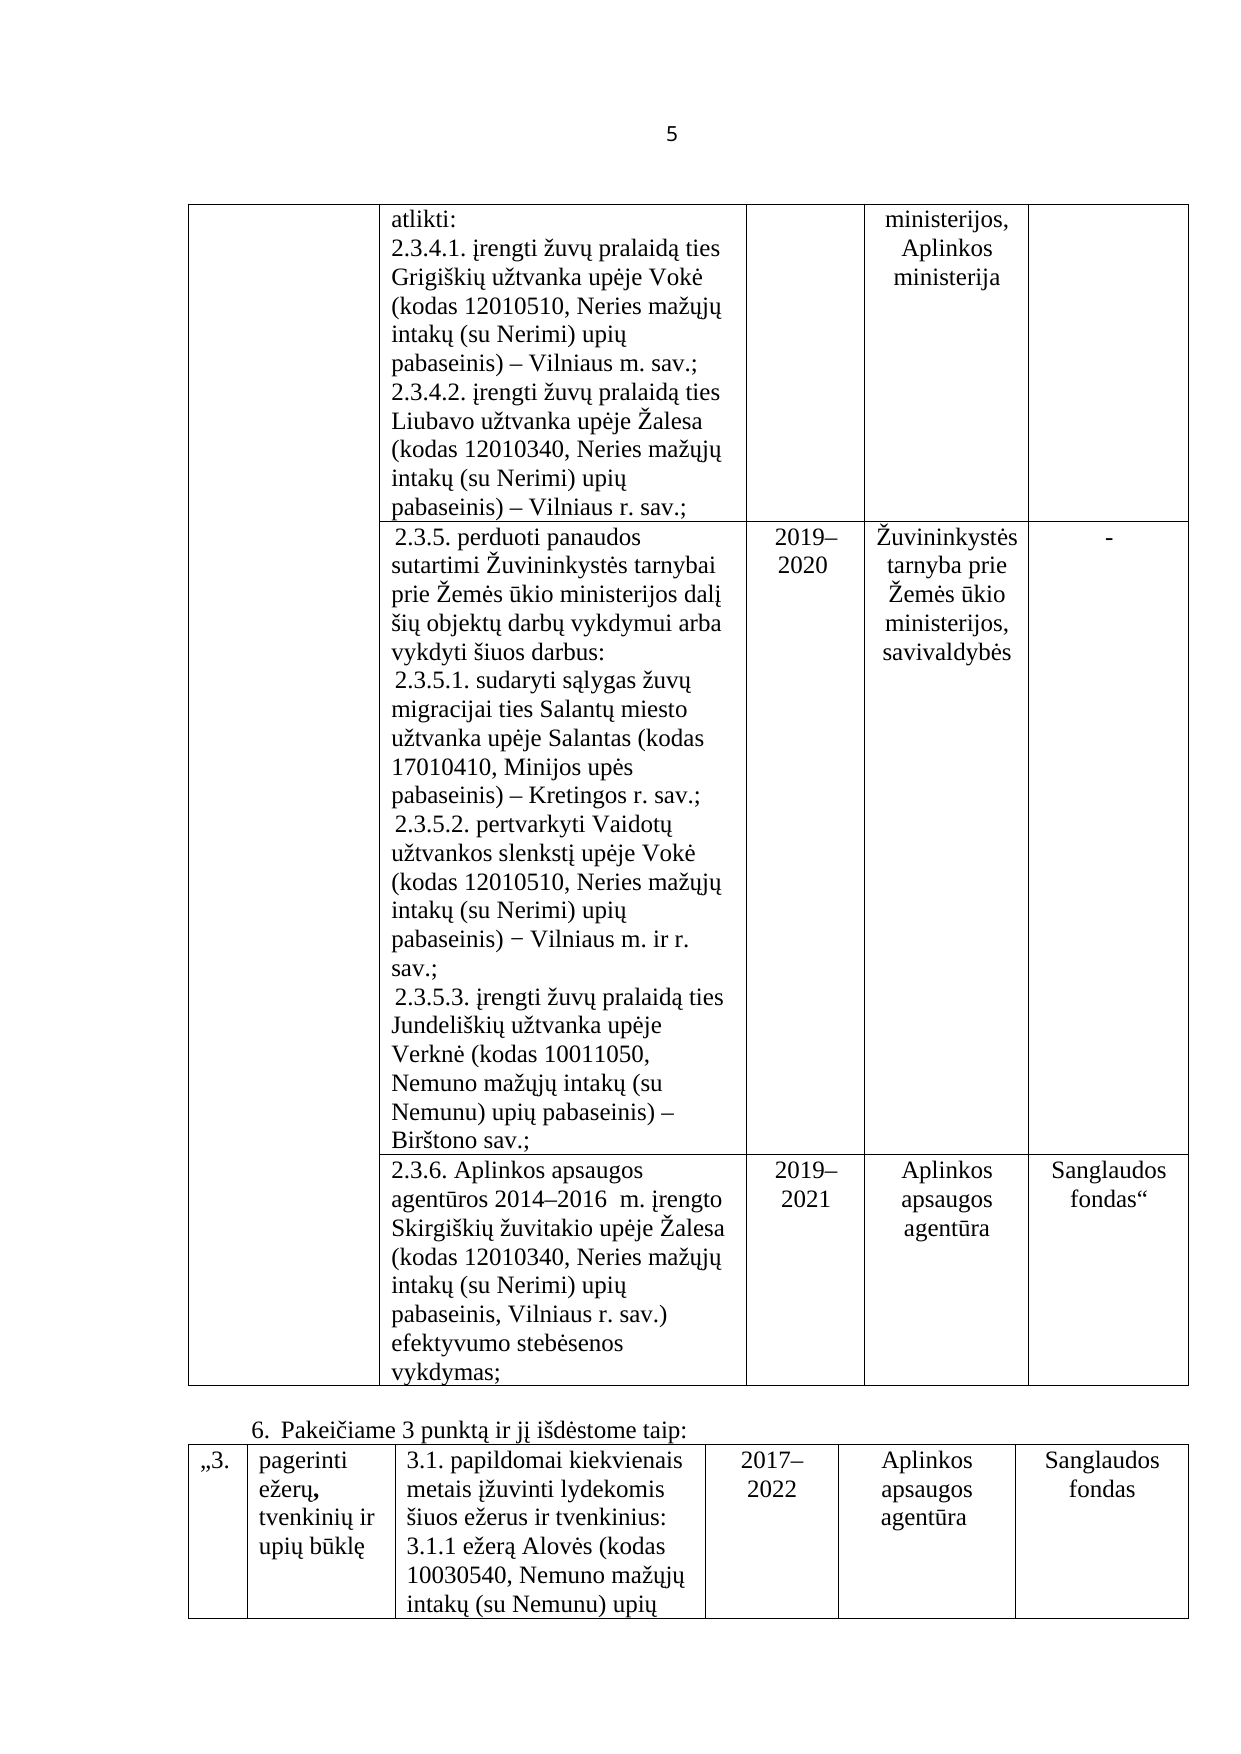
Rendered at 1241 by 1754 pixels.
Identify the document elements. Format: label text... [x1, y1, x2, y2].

table_header pagerinti ežerų, tvenkinių ir upių būklę [248, 1445, 395, 1617]
table_header [189, 205, 379, 1385]
table_cell Žuvininkystės tarnyba prie Žemės ūkio ministerijos, savivaldybės [865, 522, 1028, 1154]
table_cell atlikti: 2.3.4.1. įrengti žuvų pralaidą ties Grigiškių užtvanka upėje Vokė (kodas 12010510, Neries mažųjų intakų (su Nerimi) upių pabaseinis) – Vilniaus m. sav.; 2.3.4.2. įrengti žuvų pralaidą ties Liubavo užtvanka upėje Žalesa (kodas 12010340, Neries mažųjų intakų (su Nerimi) upių pabaseinis) – Vilniaus r. sav.; [380, 205, 746, 521]
table_header Aplinkos apsaugos agentūra [839, 1445, 1015, 1617]
table_cell ministerijos, Aplinkos ministerija [865, 205, 1028, 521]
text 6. Pakeičiame 3 punktą ir jį išdėstome taip: [251, 1415, 1166, 1444]
table_cell 2019–2021 [747, 1155, 864, 1385]
table_cell Sanglaudos fondas“ [1029, 1155, 1188, 1385]
table_header 2017–2022 [706, 1445, 838, 1617]
table_cell [1029, 205, 1188, 521]
table_cell [747, 205, 864, 521]
table_cell 2019–2020 [747, 522, 864, 1154]
table_cell 2.3.6. Aplinkos apsaugos agentūros 2014–2016 m. įrengto Skirgiškių žuvitakio upėje Žalesa (kodas 12010340, Neries mažųjų intakų (su Nerimi) upių pabaseinis, Vilniaus r. sav.) efektyvumo stebėsenos vykdymas; [380, 1155, 746, 1385]
table_header 3.1. papildomai kiekvienais metais įžuvinti lydekomis šiuos ežerus ir tvenkinius: 3.1.1 ežerą Alovės (kodas 10030540, Nemuno mažųjų intakų (su Nemunu) upių [396, 1445, 705, 1617]
table_header Sanglaudos fondas [1016, 1445, 1188, 1617]
table_cell Aplinkos apsaugos agentūra [865, 1155, 1028, 1385]
table_header „3. [189, 1445, 247, 1617]
table_cell 2.3.5. perduoti panaudos sutartimi Žuvininkystės tarnybai prie Žemės ūkio ministerijos dalį šių objektų darbų vykdymui arba vykdyti šiuos darbus: 2.3.5.1. sudaryti sąlygas žuvų migracijai ties Salantų miesto užtvanka upėje Salantas (kodas 17010410, Minijos upės pabaseinis) – Kretingos r. sav.; 2.3.5.2. pertvarkyti Vaidotų užtvankos slenkstį upėje Vokė (kodas 12010510, Neries mažųjų intakų (su Nerimi) upių pabaseinis) − Vilniaus m. ir r. sav.; 2.3.5.3. įrengti žuvų pralaidą ties Jundeliškių užtvanka upėje Verknė (kodas 10011050, Nemuno mažųjų intakų (su Nemunu) upių pabaseinis) – Birštono sav.; [380, 522, 746, 1154]
table_cell - [1029, 522, 1188, 1154]
